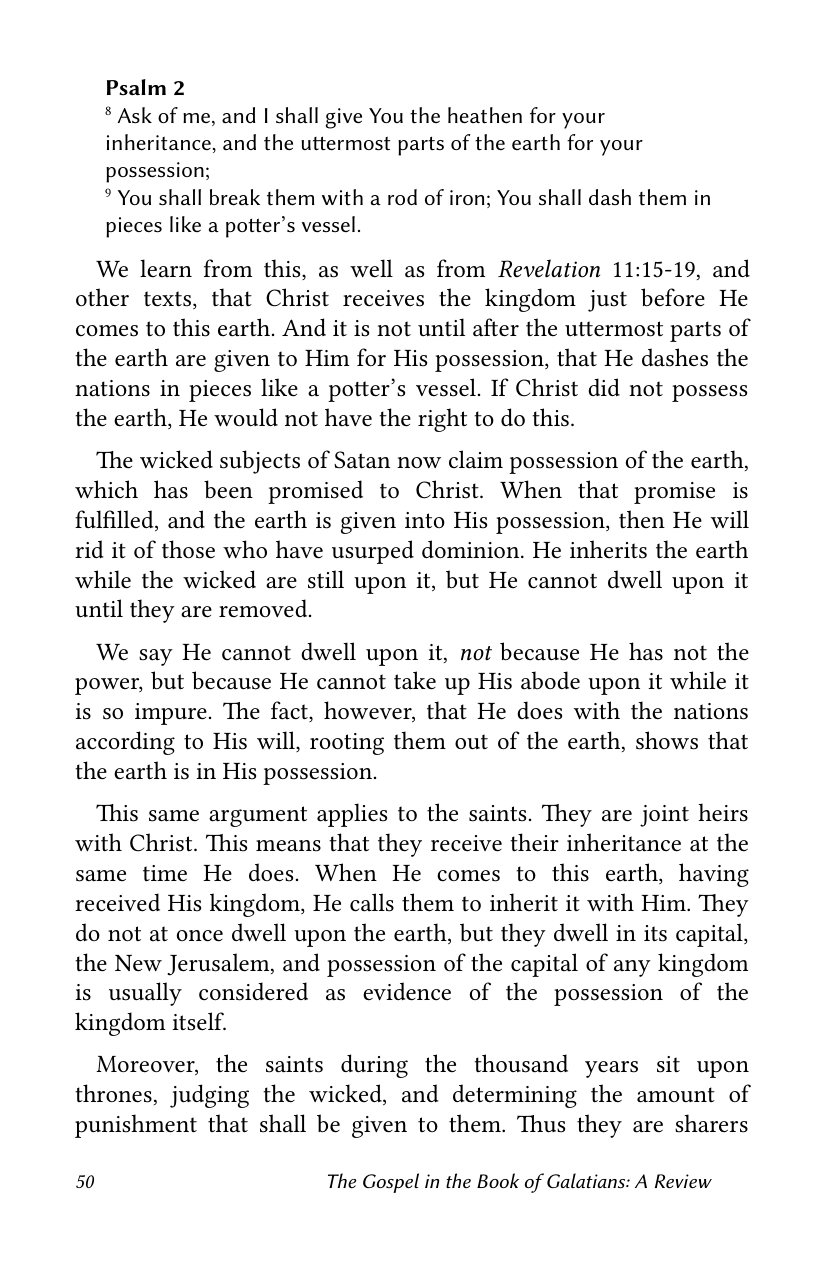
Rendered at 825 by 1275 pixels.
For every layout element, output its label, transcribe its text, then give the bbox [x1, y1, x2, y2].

text 9 You shall break them with a rod of iron; You shall dash them in pieces like a potter’s vessel. [105, 185, 720, 238]
text Moreover, the saints during the thousand years sit upon thrones, judging the wicked, and determining the amount of punishment that shall be given to them. Thus they are sharers [75, 1050, 750, 1139]
text 8 Ask of me, and I shall give You the heathen for your inheritance, and the uttermost parts of the earth for your possession; [105, 103, 720, 183]
text We say He cannot dwell upon it, not because He has not the power, but because He cannot take up His abode upon it while it is so impure. The fact, however, that He does with the nations according to His will, rooting them out of the earth, shows that the earth is in His possession. [75, 637, 750, 786]
text The wicked subjects of Satan now claim possession of the earth, which has been promised to Christ. When that promise is fulfilled, and the earth is given into His possession, then He will rid it of those who have usurped dominion. He inherits the earth while the wicked are still upon it, but He cannot dwell upon it until they are removed. [75, 446, 750, 624]
text Psalm 2 [105, 75, 750, 101]
text We learn from this, as well as from Revelation 11:15-19, and other texts, that Christ receives the kingdom just before He comes to this earth. And it is not until after the uttermost parts of the earth are given to Him for His possession, that He dashes the nations in pieces like a potter’s vessel. If Christ did not possess the earth, He would not have the right to do this. [75, 254, 750, 433]
text This same argument applies to the saints. They are joint heirs with Christ. This means that they receive their inheritance at the same time He does. When He comes to this earth, having received His kingdom, He calls them to inherit it with Him. They do not at once dwell upon the earth, but they dwell in its capital, the New Jerusalem, and possession of the capital of any kingdom is usually considered as evidence of the possession of the kingdom itself. [75, 799, 750, 1037]
